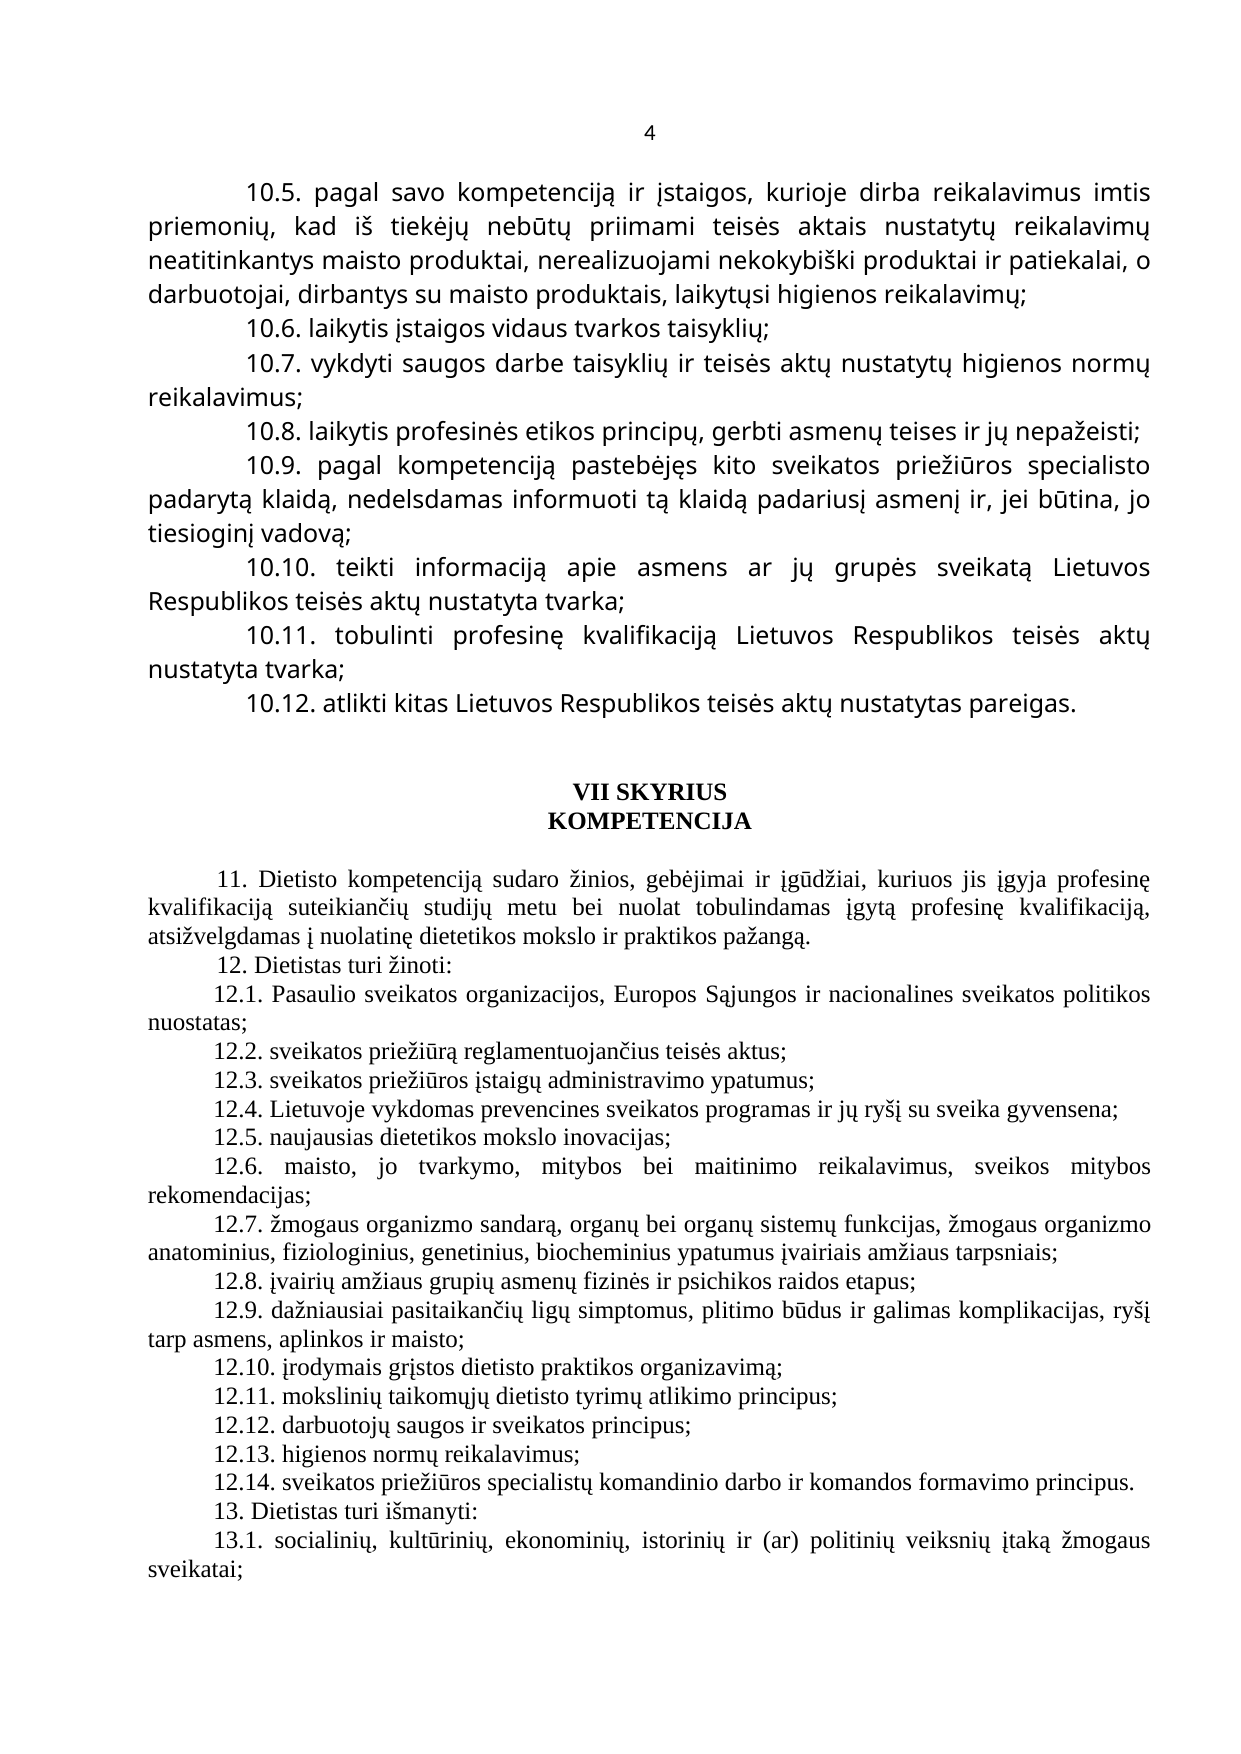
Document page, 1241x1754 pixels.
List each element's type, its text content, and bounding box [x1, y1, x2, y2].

text 12.10. įrodymais grįstos dietisto praktikos organizavimą; [148, 1352, 1152, 1381]
text 12.1. Pasaulio sveikatos organizacijos, Europos Sąjungos ir nacionalines sveikatos politikos nuostatas; [148, 979, 1152, 1036]
text 12.4. Lietuvoje vykdomas prevencines sveikatos programas ir jų ryšį su sveika gyvensena; [148, 1094, 1152, 1122]
text 12.11. mokslinių taikomųjų dietisto tyrimų atlikimo principus; [148, 1381, 1152, 1410]
text 10.12. atlikti kitas Lietuvos Respublikos teisės aktų nustatytas pareigas. [148, 686, 1152, 720]
text 10.6. laikytis įstaigos vidaus tvarkos taisyklių; [148, 311, 1152, 345]
text 12.7. žmogaus organizmo sandarą, organų bei organų sistemų funkcijas, žmogaus organizmo anatominius, fiziologinius, genetinius, biocheminius ypatumus įvairiais amžiaus tarpsniais; [148, 1209, 1152, 1266]
text 12.12. darbuotojų saugos ir sveikatos principus; [148, 1410, 1152, 1439]
text 12.5. naujausias dietetikos mokslo inovacijas; [148, 1122, 1152, 1151]
text 12.8. įvairių amžiaus grupių asmenų fizinės ir psichikos raidos etapus; [148, 1266, 1152, 1295]
text 12. Dietistas turi žinoti: [148, 950, 1152, 979]
text 13.1. socialinių, kultūrinių, ekonominių, istorinių ir (ar) politinių veiksnių įtaką žmogaus sveikatai; [148, 1525, 1152, 1582]
text 12.6. maisto, jo tvarkymo, mitybos bei maitinimo reikalavimus, sveikos mitybos rekomendacijas; [148, 1151, 1152, 1209]
text VII SKYRIUS [148, 777, 1152, 806]
text 10.9. pagal kompetenciją pastebėjęs kito sveikatos priežiūros specialisto padarytą klaidą, nedelsdamas informuoti tą klaidą padariusį asmenį ir, jei būtina, jo tiesioginį vadovą; [148, 447, 1152, 549]
text 12.3. sveikatos priežiūros įstaigų administravimo ypatumus; [148, 1065, 1152, 1094]
text 10.10. teikti informaciją apie asmens ar jų grupės sveikatą Lietuvos Respublikos teisės aktų nustatyta tvarka; [148, 549, 1152, 618]
text 12.14. sveikatos priežiūros specialistų komandinio darbo ir komandos formavimo principus. [148, 1467, 1152, 1496]
text 10.7. vykdyti saugos darbe taisyklių ir teisės aktų nustatytų higienos normų reikalavimus; [148, 345, 1152, 413]
text 11. Dietisto kompetenciją sudaro žinios, gebėjimai ir įgūdžiai, kuriuos jis įgyja profesinę kvalifikaciją suteikiančių studijų metu bei nuolat tobulindamas įgytą profesinę kvalifikaciją, atsižvelgdamas į nuolatinę dietetikos mokslo ir praktikos pažangą. [148, 864, 1152, 950]
text 10.5. pagal savo kompetenciją ir įstaigos, kurioje dirba reikalavimus imtis priemonių, kad iš tiekėjų nebūtų priimami teisės aktais nustatytų reikalavimų neatitinkantys maisto produktai, nerealizuojami nekokybiški produktai ir patiekalai, o darbuotojai, dirbantys su maisto produktais, laikytųsi higienos reikalavimų; [148, 175, 1152, 311]
text 12.13. higienos normų reikalavimus; [148, 1439, 1152, 1467]
text 12.9. dažniausiai pasitaikančių ligų simptomus, plitimo būdus ir galimas komplikacijas, ryšį tarp asmens, aplinkos ir maisto; [148, 1295, 1152, 1352]
text 10.8. laikytis profesinės etikos principų, gerbti asmenų teises ir jų nepažeisti; [148, 413, 1152, 447]
text 10.11. tobulinti profesinę kvalifikaciją Lietuvos Respublikos teisės aktų nustatyta tvarka; [148, 618, 1152, 686]
text 13. Dietistas turi išmanyti: [207, 1496, 1152, 1525]
text KOMPETENCIJA [148, 806, 1152, 835]
text 12.2. sveikatos priežiūrą reglamentuojančius teisės aktus; [148, 1036, 1152, 1065]
